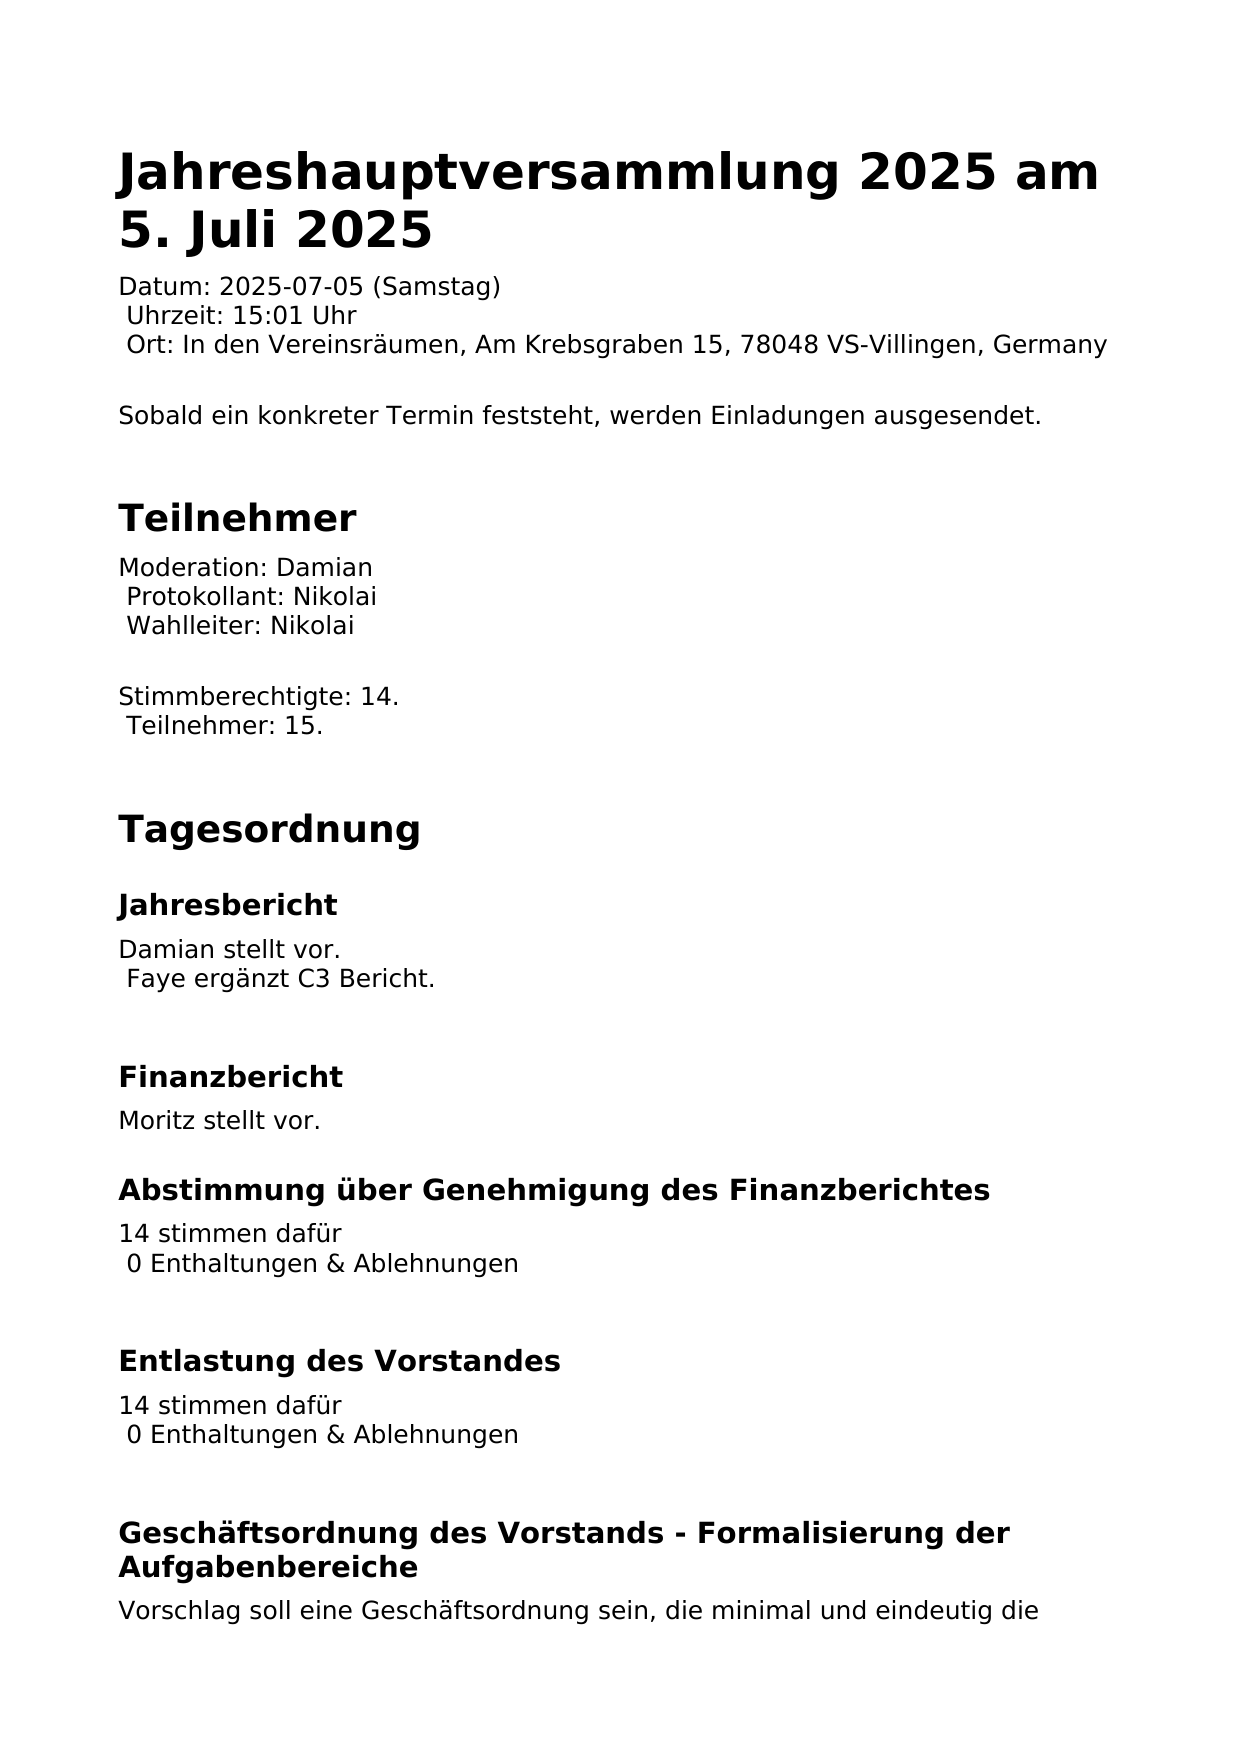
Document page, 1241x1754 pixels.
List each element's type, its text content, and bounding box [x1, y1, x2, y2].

text 14 stimmen dafür 0 Enthaltungen & Ablehnungen [118, 1219, 1122, 1307]
text Vorschlag soll eine Geschäftsordnung sein, die minimal und eindeutig die [118, 1596, 1122, 1626]
subtitle Jahreshauptversammlung 2025 am 5. Juli 2025 [118, 143, 1122, 259]
text Moderation: Damian Protokollant: Nikolai Wahlleiter: Nikolai [118, 553, 1122, 670]
subtitle Teilnehmer [118, 497, 1122, 541]
text Damian stellt vor. Faye ergänzt C3 Bericht. [118, 935, 1122, 1022]
subtitle Abstimmung über Genehmigung des Finanzberichtes [118, 1173, 1122, 1207]
text Sobald ein konkreter Termin feststeht, werden Einladungen ausgesendet. [118, 401, 1122, 459]
subtitle Finanzbericht [118, 1060, 1122, 1094]
text 14 stimmen dafür 0 Enthaltungen & Ablehnungen [118, 1391, 1122, 1478]
text Datum: 2025-07-05 (Samstag) Uhrzeit: 15:01 Uhr Ort: In den Vereinsräumen, Am Krebsgraben 15, 78048 VS-Villingen, Germany [118, 272, 1122, 389]
subtitle Geschäftsordnung des Vorstands - Formalisierung der Aufgabenbereiche [118, 1516, 1122, 1584]
text Moritz stellt vor. [118, 1106, 1122, 1136]
subtitle Jahresbericht [118, 888, 1122, 922]
text Stimmberechtigte: 14. Teilnehmer: 15. [118, 682, 1122, 770]
subtitle Tagesordnung [118, 807, 1122, 851]
subtitle Entlastung des Vorstandes [118, 1344, 1122, 1378]
